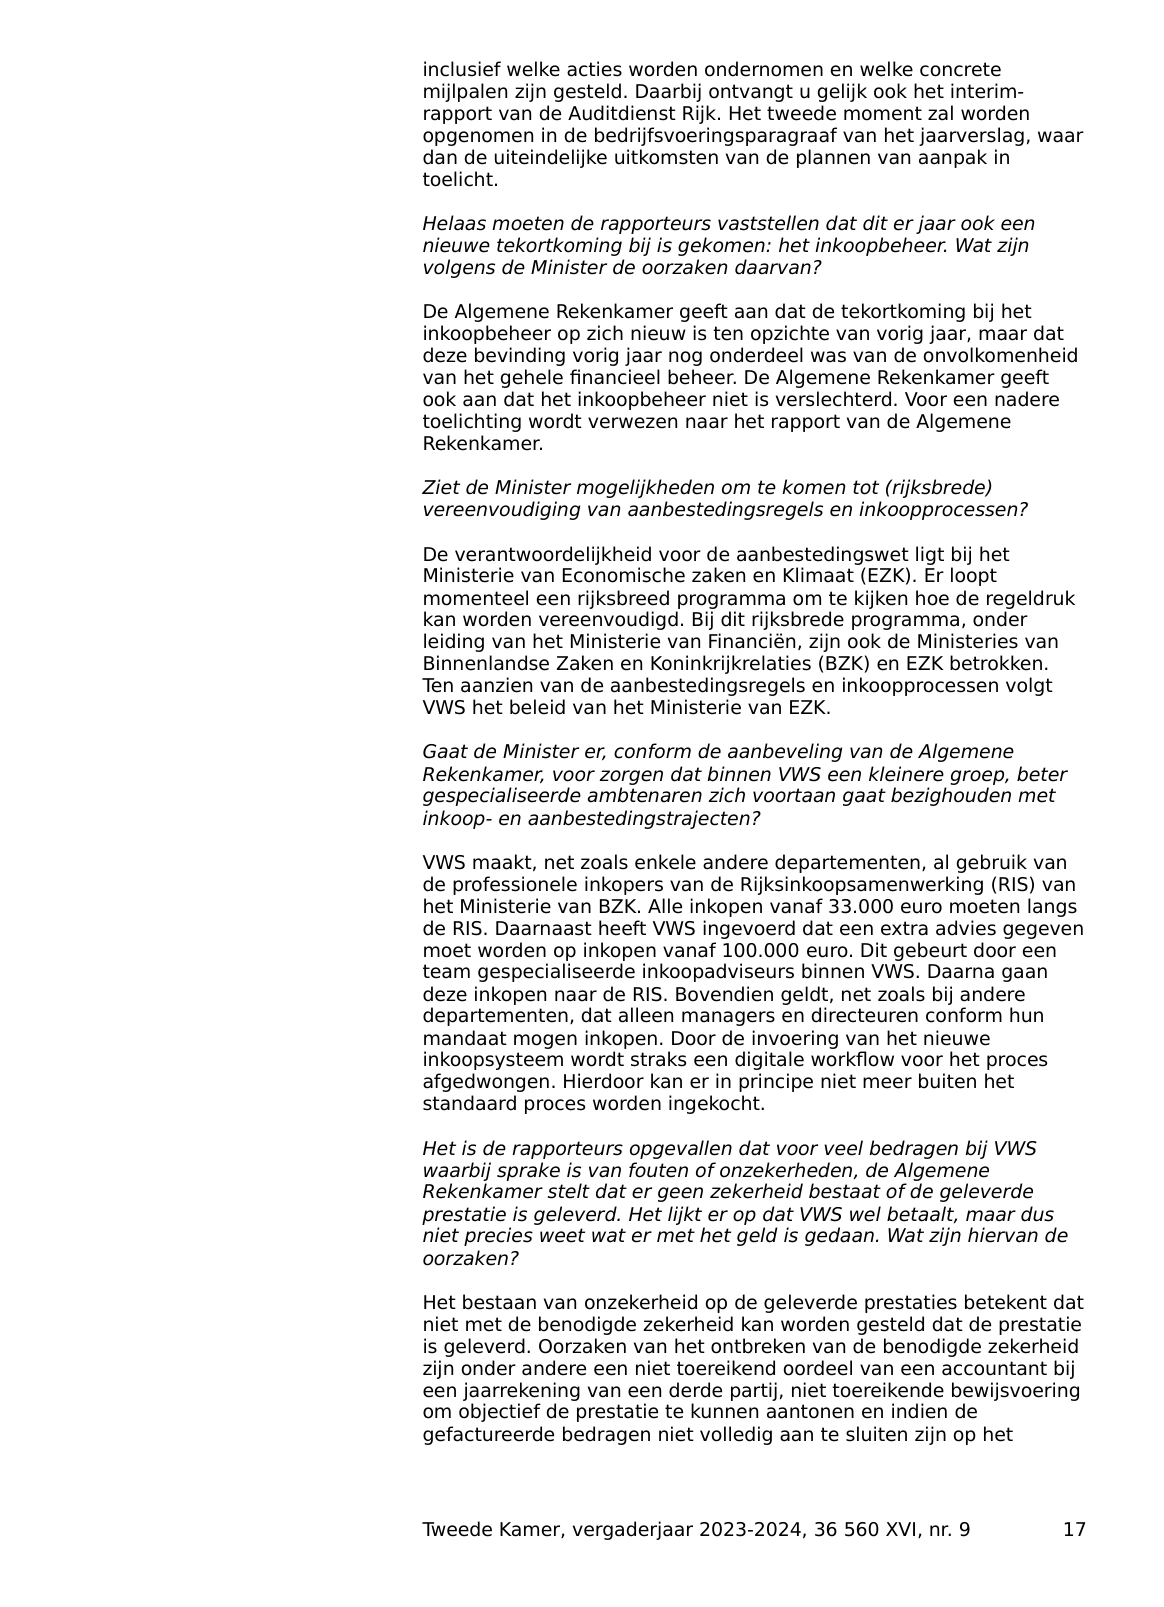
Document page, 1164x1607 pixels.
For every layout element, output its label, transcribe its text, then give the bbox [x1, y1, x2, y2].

text Helaas moeten de rapporteurs vaststellen dat dit er jaar ook een nieuwe tekortkoming bij is gekomen: het inkoopbeheer. Wat zijn volgens de Minister de oorzaken daarvan? [422, 213, 1087, 279]
text Gaat de Minister er, conform de aanbeveling van de Algemene Rekenkamer, voor zorgen dat binnen VWS een kleinere groep, beter gespecialiseerde ambtenaren zich voortaan gaat bezighouden met inkoop- en aanbestedingstrajecten? [422, 741, 1087, 829]
text inclusief welke acties worden ondernomen en welke concrete mijlpalen zijn gesteld. Daarbij ontvangt u gelijk ook het interim-rapport van de Auditdienst Rijk. Het tweede moment zal worden opgenomen in de bedrijfsvoeringsparagraaf van het jaarverslag, waar dan de uiteindelijke uitkomsten van de plannen van aanpak in toelicht. [422, 59, 1087, 191]
text Ziet de Minister mogelijkheden om te komen tot (rijksbrede) vereenvoudiging van aanbestedingsregels en inkoopprocessen? [422, 477, 1087, 521]
text De verantwoordelijkheid voor de aanbestedingswet ligt bij het Ministerie van Economische zaken en Klimaat (EZK). Er loopt momenteel een rijksbreed programma om te kijken hoe de regeldruk kan worden vereenvoudigd. Bij dit rijksbrede programma, onder leiding van het Ministerie van Financiën, zijn ook de Ministeries van Binnenlandse Zaken en Koninkrijkrelaties (BZK) en EZK betrokken. Ten aanzien van de aanbestedingsregels en inkoopprocessen volgt VWS het beleid van het Ministerie van EZK. [422, 543, 1087, 719]
text Het bestaan van onzekerheid op de geleverde prestaties betekent dat niet met de benodigde zekerheid kan worden gesteld dat de prestatie is geleverd. Oorzaken van het ontbreken van de benodigde zekerheid zijn onder andere een niet toereikend oordeel van een accountant bij een jaarrekening van een derde partij, niet toereikende bewijsvoering om objectief de prestatie te kunnen aantonen en indien de gefactureerde bedragen niet volledig aan te sluiten zijn op het [422, 1292, 1087, 1445]
text Het is de rapporteurs opgevallen dat voor veel bedragen bij VWS waarbij sprake is van fouten of onzekerheden, de Algemene Rekenkamer stelt dat er geen zekerheid bestaat of de geleverde prestatie is geleverd. Het lijkt er op dat VWS wel betaalt, maar dus niet precies weet wat er met het geld is gedaan. Wat zijn hiervan de oorzaken? [422, 1137, 1087, 1269]
text VWS maakt, net zoals enkele andere departementen, al gebruik van de professionele inkopers van de Rijksinkoopsamenwerking (RIS) van het Ministerie van BZK. Alle inkopen vanaf 33.000 euro moeten langs de RIS. Daarnaast heeft VWS ingevoerd dat een extra advies gegeven moet worden op inkopen vanaf 100.000 euro. Dit gebeurt door een team gespecialiseerde inkoopadviseurs binnen VWS. Daarna gaan deze inkopen naar de RIS. Bovendien geldt, net zoals bij andere departementen, dat alleen managers en directeuren conform hun mandaat mogen inkopen. Door de invoering van het nieuwe inkoopsysteem wordt straks een digitale workflow voor het proces afgedwongen. Hierdoor kan er in principe niet meer buiten het standaard proces worden ingekocht. [422, 852, 1087, 1115]
text De Algemene Rekenkamer geeft aan dat de tekortkoming bij het inkoopbeheer op zich nieuw is ten opzichte van vorig jaar, maar dat deze bevinding vorig jaar nog onderdeel was van de onvolkomenheid van het gehele financieel beheer. De Algemene Rekenkamer geeft ook aan dat het inkoopbeheer niet is verslechterd. Voor een nadere toelichting wordt verwezen naar het rapport van de Algemene Rekenkamer. [422, 301, 1087, 455]
